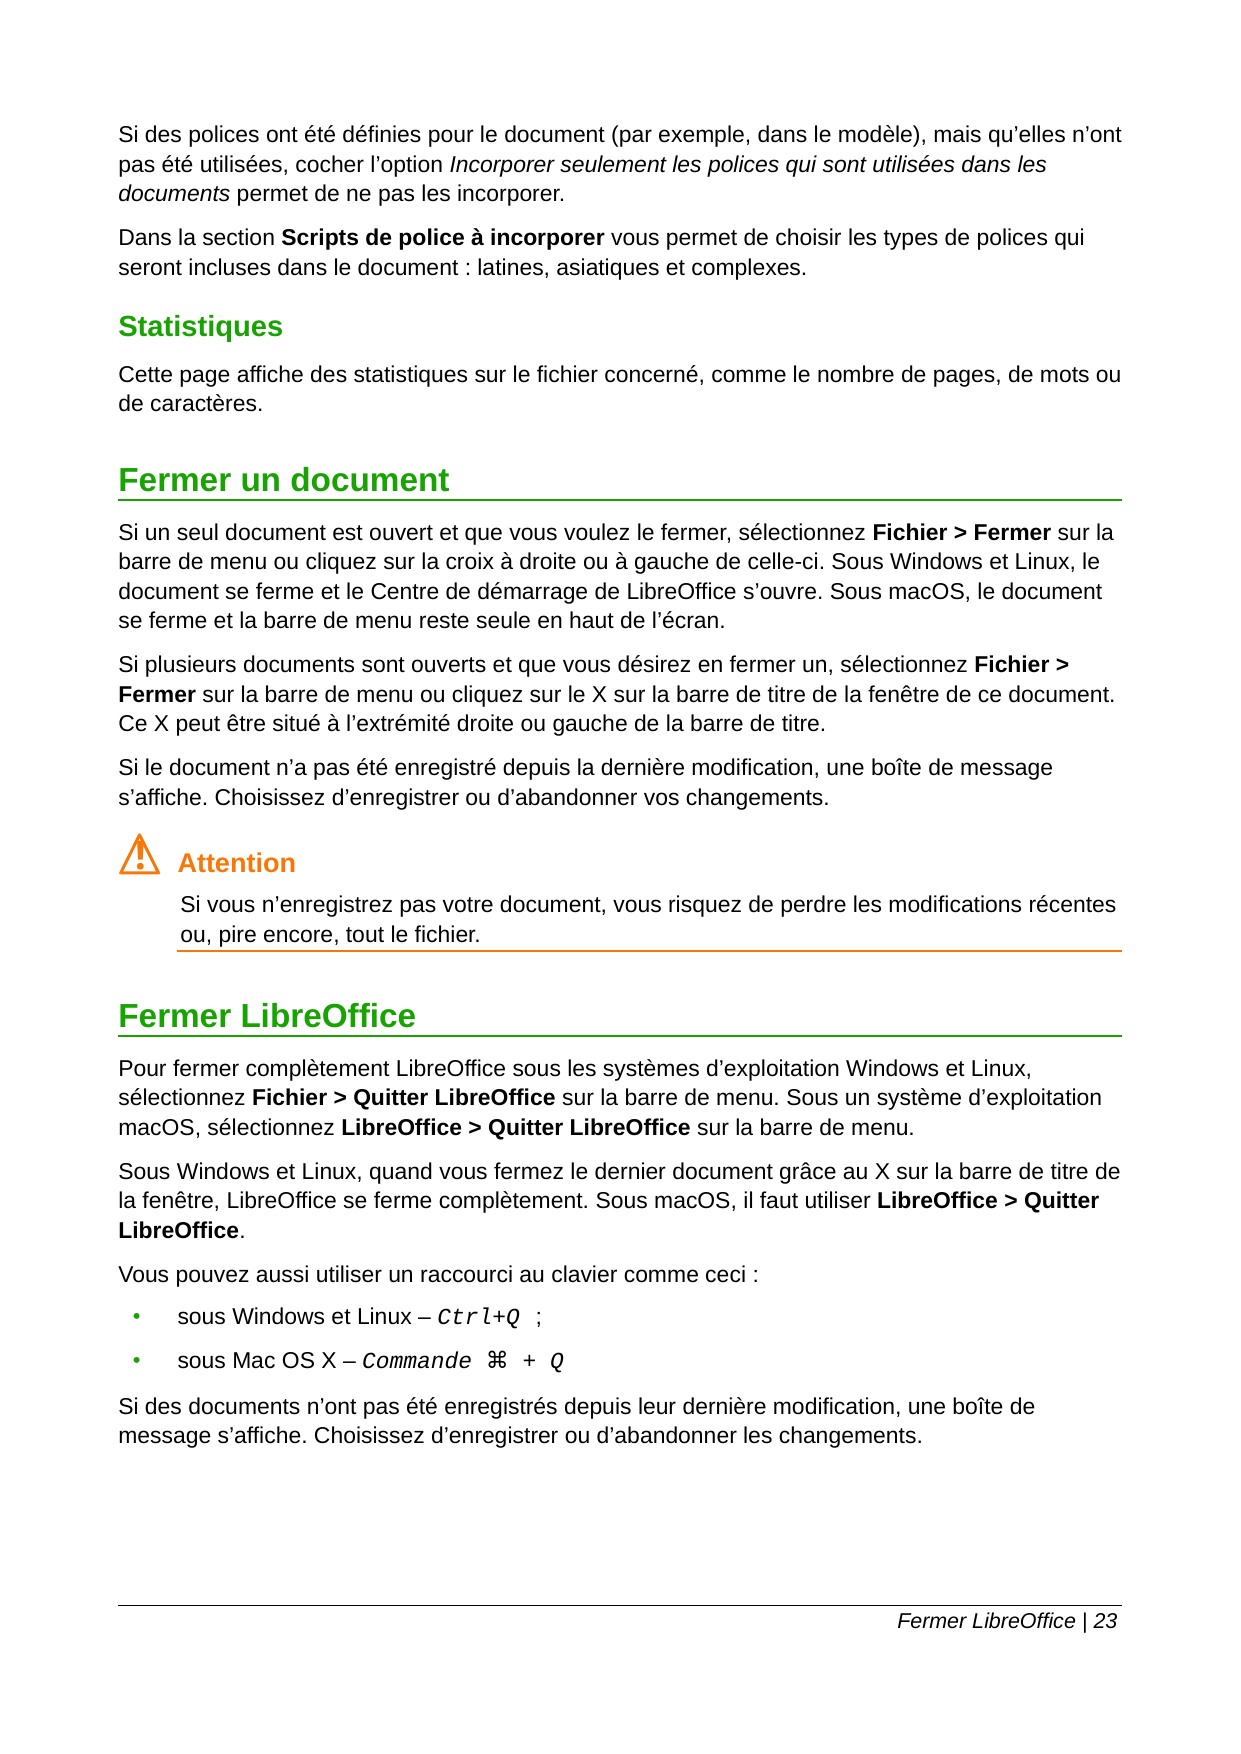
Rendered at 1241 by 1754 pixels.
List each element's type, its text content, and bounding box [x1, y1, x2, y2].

list sous Mac OS X – Commande ⌘ + Q [133, 1346, 1122, 1375]
subtitle Statistiques [118, 309, 1122, 343]
subtitle Fermer un document [118, 460, 1122, 499]
text Si le document n’a pas été enregistré depuis la dernière modification, une boîte de message s’affiche. Choisissez d’enregistrer ou d’abandonner vos changements. [118, 751, 1122, 810]
text Sous Windows et Linux, quand vous fermez le dernier document grâce au X sur la barre de titre de la fenêtre, LibreOffice se ferme complètement. Sous macOS, il faut utiliser LibreOffice > Quitter LibreOffice. [118, 1154, 1122, 1243]
subtitle Fermer LibreOffice [118, 996, 1122, 1035]
list Attention [118, 832, 1122, 878]
text Si plusieurs documents sont ouverts et que vous désirez en fermer un, sélectionnez Fichier > Fermer sur la barre de menu ou cliquez sur le X sur la barre de titre de la fenêtre de ce document. Ce X peut être situé à l’extrémité droite ou gauche de la barre de titre. [118, 648, 1122, 737]
text Vous pouvez aussi utiliser un raccourci au clavier comme ceci : [118, 1258, 1122, 1287]
text Si des polices ont été définies pour le document (par exemple, dans le modèle), mais qu’elles n’ont pas été utilisées, cocher l’option Incorporer seulement les polices qui sont utilisées dans les documents permet de ne pas les incorporer. [118, 118, 1122, 207]
text Cette page affiche des statistiques sur le fichier concerné, comme le nombre de pages, de mots ou de caractères. [118, 357, 1122, 416]
text Si vous n’enregistrez pas votre document, vous risquez de perdre les modifications récentes ou, pire encore, tout le fichier. [177, 885, 1122, 950]
text Si un seul document est ouvert et que vous voulez le fermer, sélectionnez Fichier > Fermer sur la barre de menu ou cliquez sur la croix à droite ou à gauche de celle-ci. Sous Windows et Linux, le document se ferme et le Centre de démarrage de LibreOffice s’ouvre. Sous macOS, le document se ferme et la barre de menu reste seule en haut de l’écran. [118, 516, 1122, 634]
text Pour fermer complètement LibreOffice sous les systèmes d’exploitation Windows et Linux, sélectionnez Fichier > Quitter LibreOffice sur la barre de menu. Sous un système d’exploitation macOS, sélectionnez LibreOffice > Quitter LibreOffice sur la barre de menu. [118, 1052, 1122, 1140]
list sous Windows et Linux – Ctrl+Q ; [133, 1302, 1122, 1331]
text Dans la section Scripts de police à incorporer vous permet de choisir les types de polices qui seront incluses dans le document : latines, asiatiques et complexes. [118, 221, 1122, 280]
text Si des documents n’ont pas été enregistrés depuis leur dernière modification, une boîte de message s’affiche. Choisissez d’enregistrer ou d’abandonner les changements. [118, 1390, 1122, 1449]
